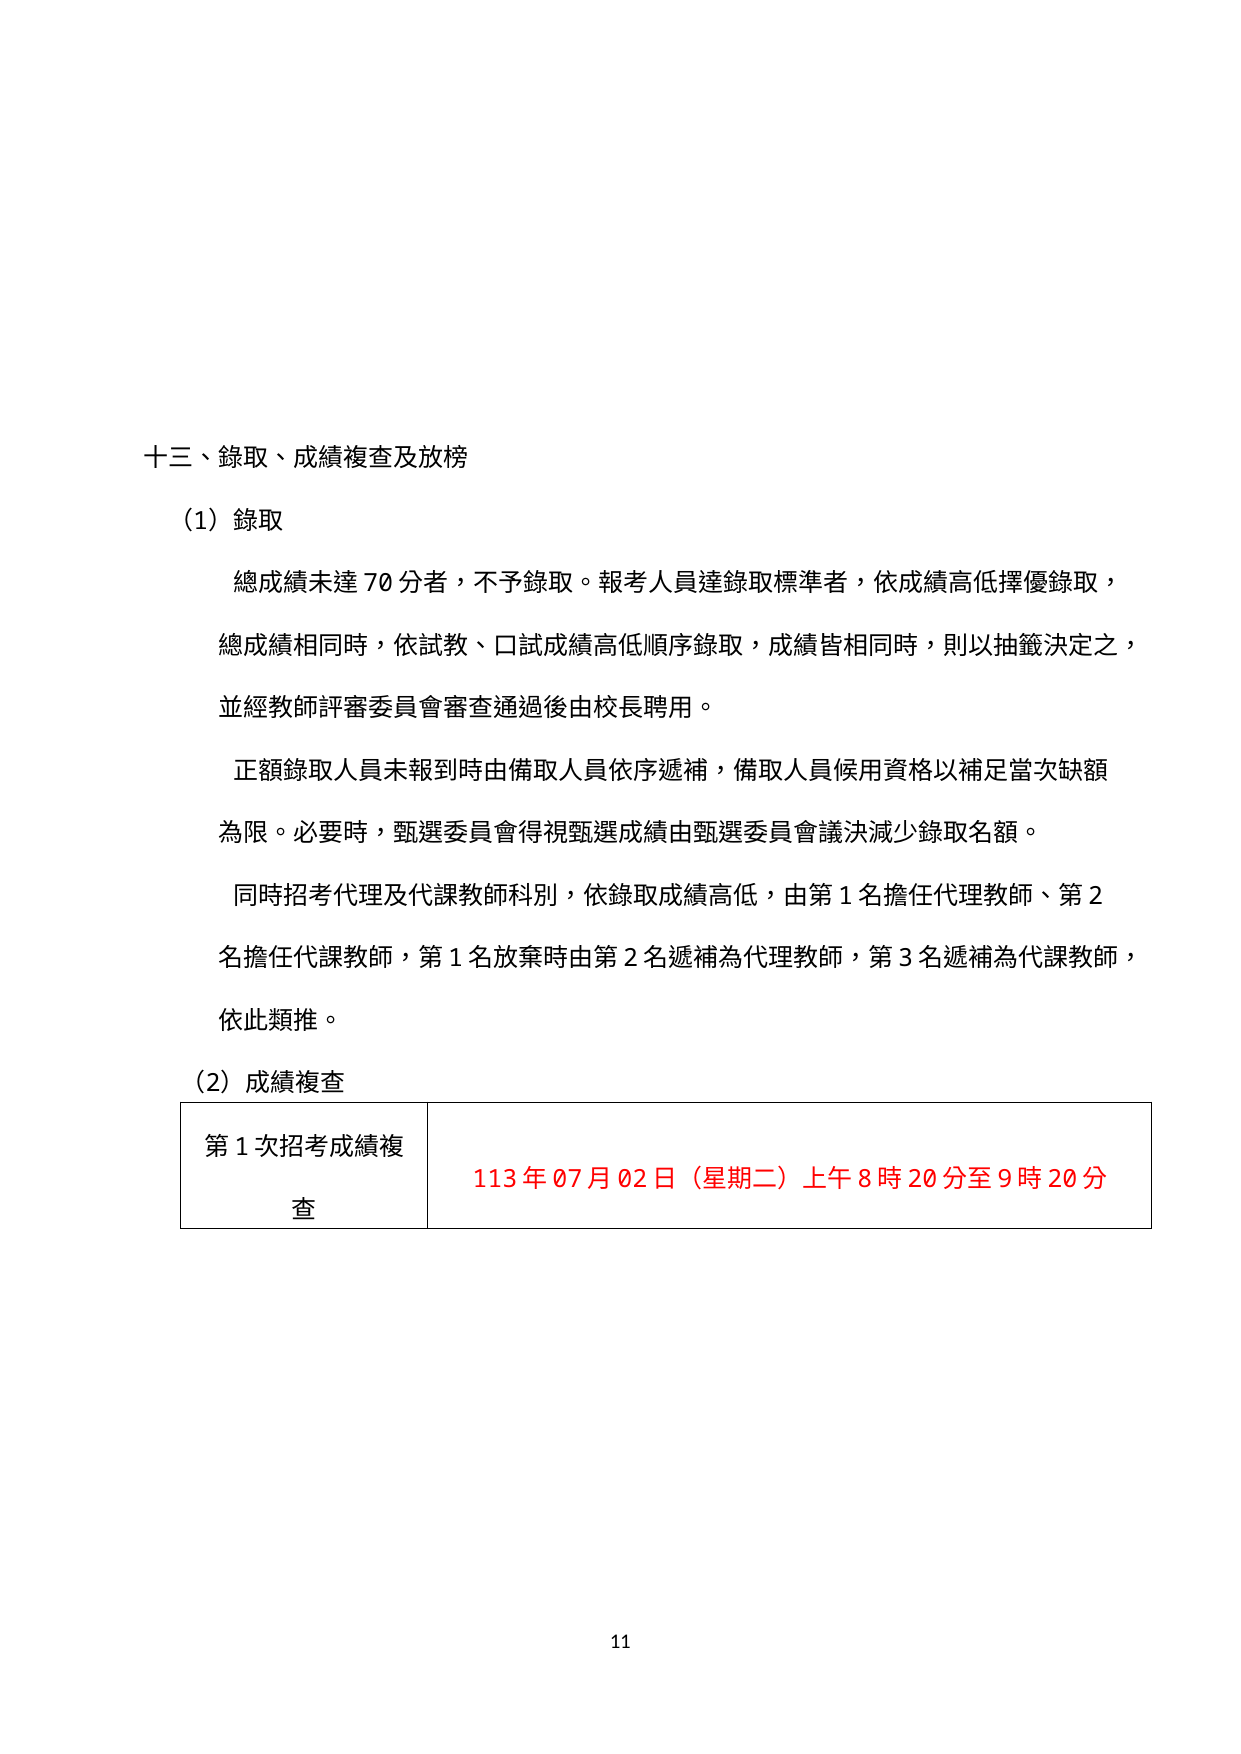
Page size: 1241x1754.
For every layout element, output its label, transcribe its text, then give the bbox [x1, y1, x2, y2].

text （1）錄取 [168, 477, 1122, 539]
text （2）成績複查 [180, 1039, 1122, 1102]
text 十三、錄取、成績複查及放榜 [143, 414, 1122, 477]
text 總成績未達70分者，不予錄取。報考人員達錄取標準者，依成績高低擇優錄取，總成績相同時，依試教、口試成績高低順序錄取，成績皆相同時，則以抽籤決定之，並經教師評審委員會審查通過後由校長聘用。 [143, 539, 1122, 727]
text 正額錄取人員未報到時由備取人員依序遞補，備取人員候用資格以補足當次缺額為限。必要時，甄選委員會得視甄選成績由甄選委員會議決減少錄取名額。 [143, 727, 1122, 852]
table_header 第1次招考成績複查 [181, 1103, 427, 1228]
text 同時招考代理及代課教師科別，依錄取成績高低，由第1名擔任代理教師、第2名擔任代課教師，第1名放棄時由第2名遞補為代理教師，第3名遞補為代課教師，依此類推。 [143, 852, 1122, 1039]
table_header 113年07月02日（星期二）上午8時20分至9時20分 [428, 1103, 1151, 1228]
